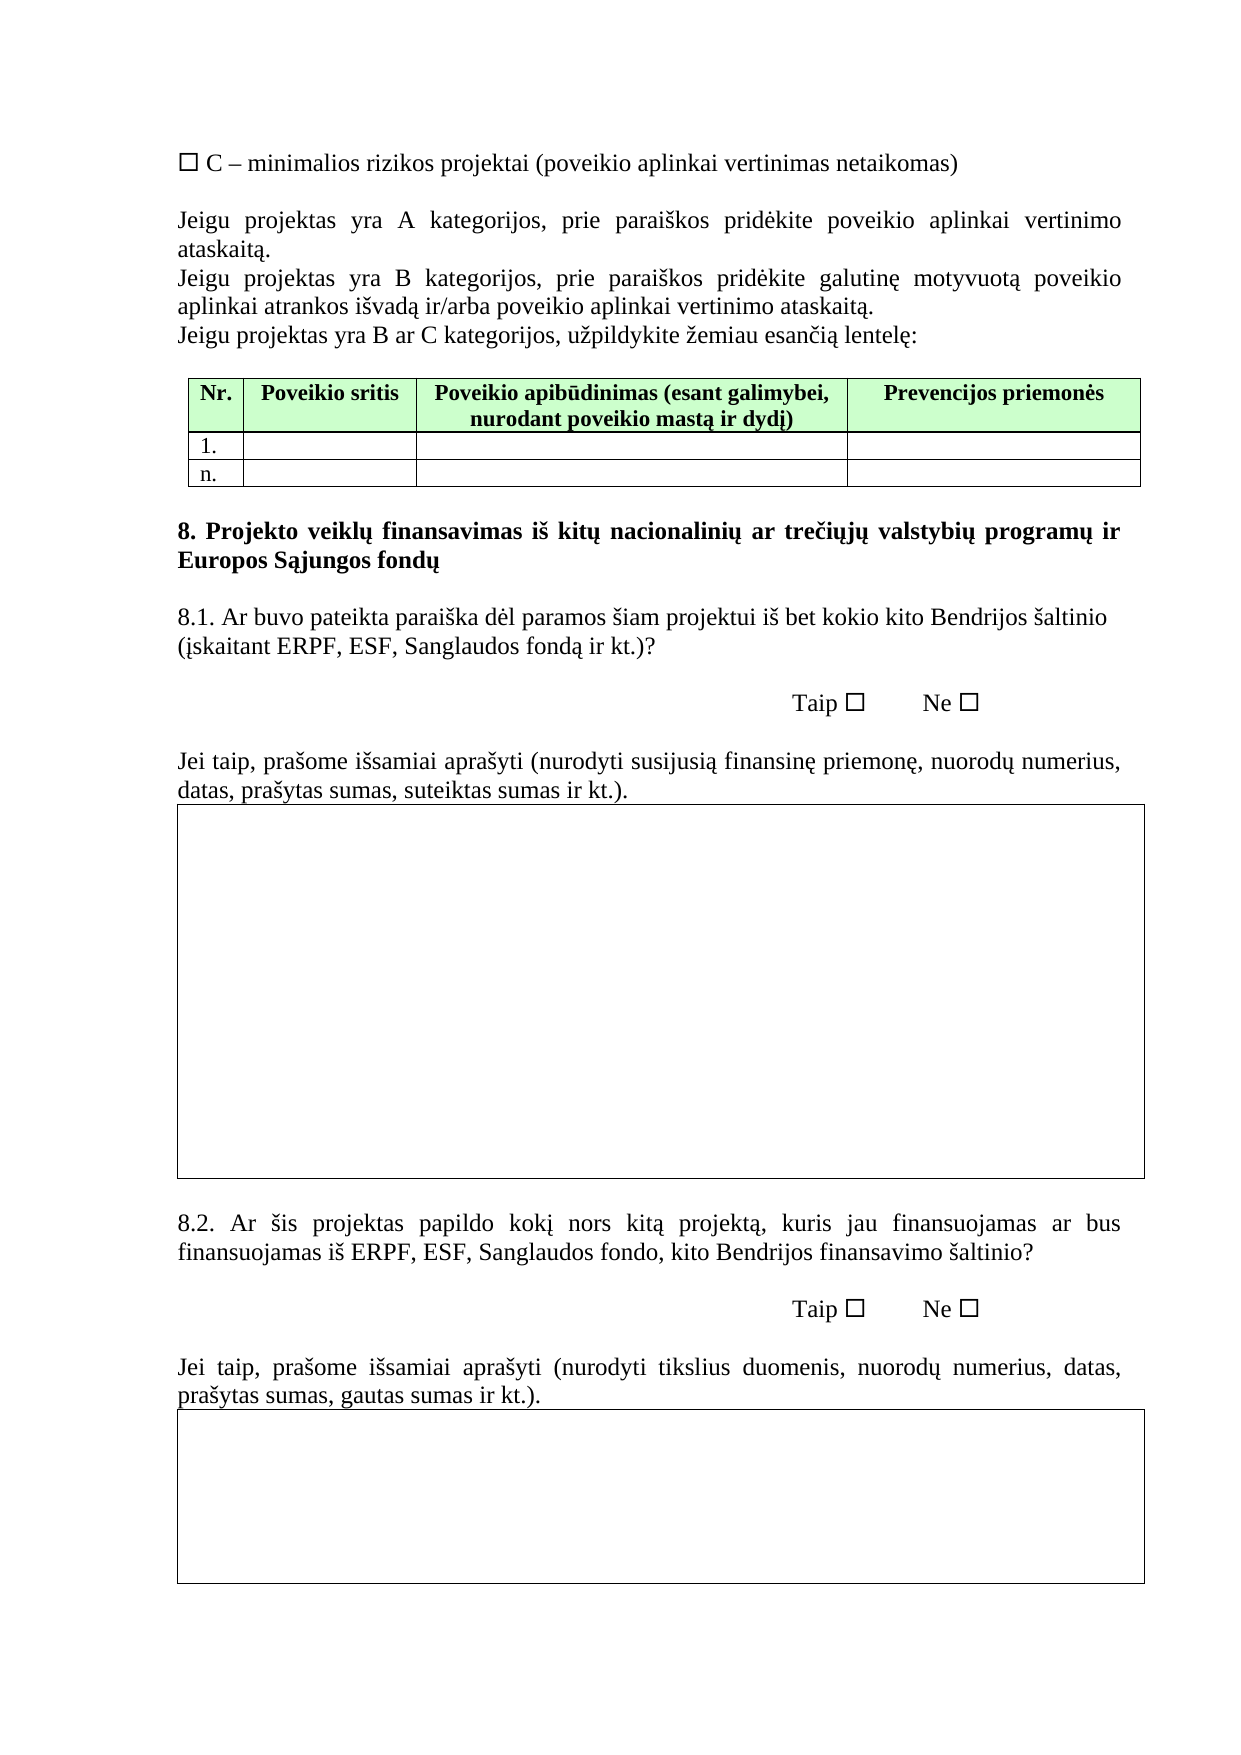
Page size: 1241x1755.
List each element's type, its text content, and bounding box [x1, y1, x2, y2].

table_header [178, 805, 1144, 1178]
table_header Prevencijos priemonės [848, 379, 1140, 431]
table_cell [848, 460, 1140, 486]
table_cell 1. [189, 433, 243, 459]
table_header Poveikio apibūdinimas (esant galimybei, nurodant poveikio mastą ir dydį) [417, 379, 847, 431]
table_header Nr. [189, 379, 243, 431]
text Taip [] Ne [] [649, 1294, 1122, 1323]
table_header Poveikio sritis [244, 379, 416, 431]
text Jeigu projektas yra B kategorijos, prie paraiškos pridėkite galutinę motyvuotą poveikio aplinkai atrankos išvadą ir/arba poveikio aplinkai vertinimo ataskaitą. [177, 263, 1122, 320]
table_cell n. [189, 460, 243, 486]
table_cell [848, 433, 1140, 459]
text Jeigu projektas yra A kategorijos, prie paraiškos pridėkite poveikio aplinkai vertinimo ataskaitą. [177, 205, 1122, 263]
table_cell [244, 460, 416, 486]
text 8.2. Ar šis projektas papildo kokį nors kitą projektą, kuris jau finansuojamas ar bus finansuojamas iš ERPF, ESF, Sanglaudos fondo, kito Bendrijos finansavimo šaltinio? [177, 1208, 1122, 1266]
text Taip [] Ne [] [649, 688, 1122, 717]
text Jeigu projektas yra B ar C kategorijos, užpildykite žemiau esančią lentelę: [177, 320, 1122, 349]
text [] C – minimalios rizikos projektai (poveikio aplinkai vertinimas netaikomas) [177, 148, 1122, 176]
text Jei taip, prašome išsamiai aprašyti (nurodyti tikslius duomenis, nuorodų numerius, datas, prašytas sumas, gautas sumas ir kt.). [177, 1352, 1122, 1409]
table_cell [417, 433, 847, 459]
table_cell [244, 433, 416, 459]
table_header [178, 1410, 1144, 1583]
text 8.1. Ar buvo pateikta paraiška dėl paramos šiam projektui iš bet kokio kito Bendrijos šaltinio (įskaitant ERPF, ESF, Sanglaudos fondą ir kt.)? [177, 602, 1122, 660]
table_cell [417, 460, 847, 486]
text 8. Projekto veiklų finansavimas iš kitų nacionalinių ar trečiųjų valstybių programų ir Europos Sąjungos fondų [177, 516, 1122, 573]
text Jei taip, prašome išsamiai aprašyti (nurodyti susijusią finansinę priemonę, nuorodų numerius, datas, prašytas sumas, suteiktas sumas ir kt.). [177, 746, 1122, 803]
